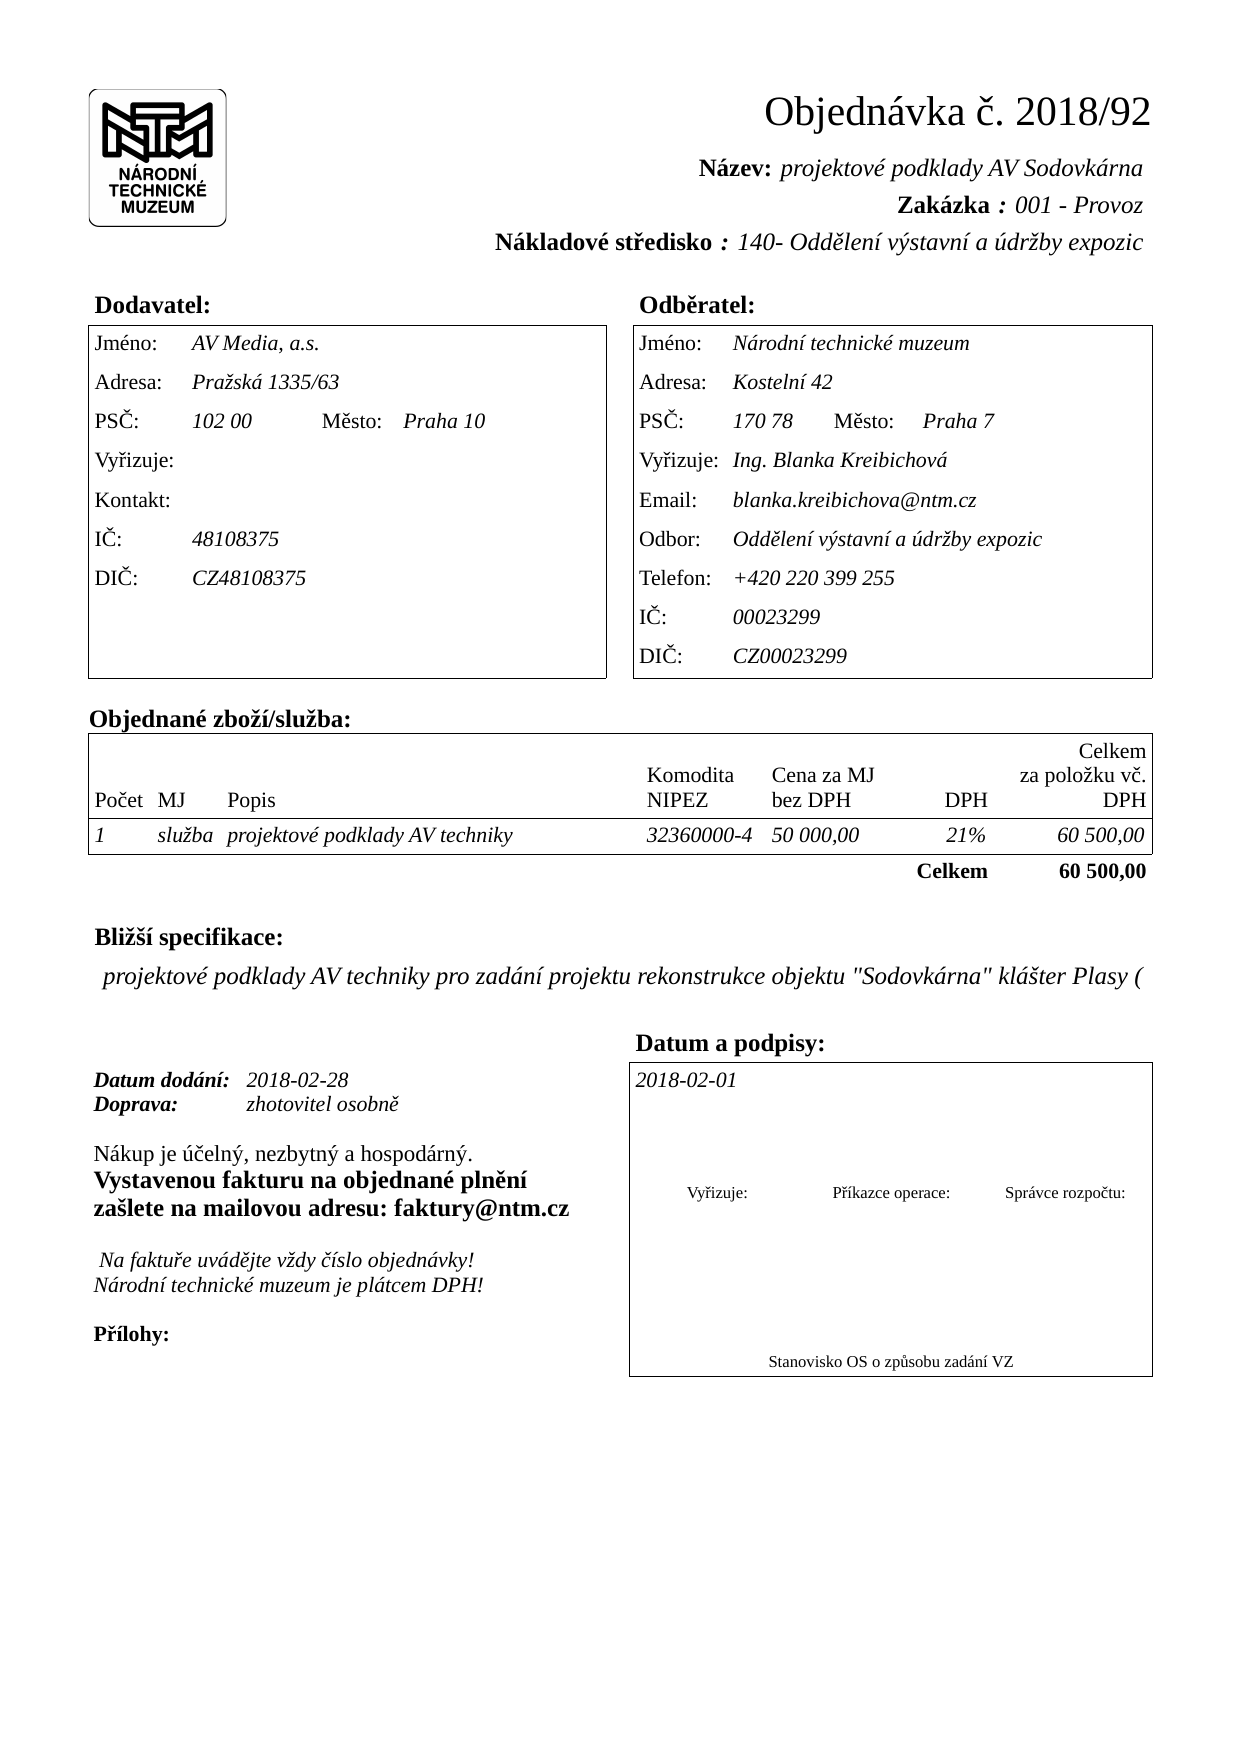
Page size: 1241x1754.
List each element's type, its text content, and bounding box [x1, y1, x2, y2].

table_cell Příkazce operace: [805, 1168, 978, 1207]
table_cell Kontakt: [89, 482, 186, 521]
table_header DPH [891, 734, 994, 818]
table_cell 170 78 [727, 404, 828, 443]
table_cell [607, 599, 633, 638]
table_cell Praha 7 [917, 404, 1152, 443]
table_header 2018-02-01 [630, 1063, 872, 1101]
table_cell Telefon: [634, 560, 727, 599]
table_header Cena za MJ bez DPH [766, 734, 891, 818]
text Objednávka č. 2018/92 [88, 88, 1152, 135]
table_cell 60 500,00 [994, 855, 1152, 889]
table_cell 1 [89, 819, 152, 853]
table_header Počet [89, 734, 152, 818]
table_cell 32360000-4 [641, 819, 766, 853]
table_cell [186, 443, 606, 482]
table_cell Odbor: [634, 521, 727, 560]
table_header Odběratel: [633, 258, 1152, 325]
table_cell IČ: [89, 521, 186, 560]
table_cell Vyřizuje: [630, 1168, 805, 1207]
table_cell PSČ: [89, 404, 186, 443]
table_cell [607, 560, 633, 599]
table_cell Vyřizuje: [634, 443, 727, 482]
table_cell [641, 855, 766, 889]
picture [88, 89, 227, 227]
table_cell projektové podklady AV techniky [221, 819, 641, 853]
table_cell [607, 482, 633, 521]
table_cell [605, 1208, 629, 1376]
table_cell 102 00 [186, 404, 316, 443]
table_cell Adresa: [89, 364, 186, 403]
table_cell [89, 639, 186, 678]
table_cell [152, 855, 221, 889]
table_cell [89, 855, 152, 889]
table_cell Vyřizuje: [89, 443, 186, 482]
table_cell [605, 1168, 629, 1207]
table_cell DIČ: [89, 560, 186, 599]
table_cell [89, 599, 186, 638]
table_cell [607, 364, 633, 403]
table_header Datum a podpisy: [630, 1023, 1152, 1062]
table_cell DIČ: [634, 639, 727, 678]
table_cell Stanovisko OS o způsobu zadání VZ [630, 1208, 1152, 1376]
table_cell CZ48108375 [186, 560, 606, 599]
table_cell Celkem [891, 855, 994, 889]
table_header Komodita NIPEZ [641, 734, 766, 818]
table_cell [607, 404, 633, 443]
table_cell Správce rozpočtu: [978, 1168, 1152, 1207]
table_header Popis [221, 734, 641, 818]
table_cell Pražská 1335/63 [186, 364, 606, 403]
table_cell Email: [634, 482, 727, 521]
table_cell PSČ: [634, 404, 727, 443]
table_cell CZ00023299 [727, 639, 1152, 678]
table_cell [607, 521, 633, 560]
table_header [605, 1023, 629, 1062]
table_cell Jméno: [634, 326, 727, 364]
table_cell 50 000,00 [766, 819, 891, 853]
table_cell [186, 639, 606, 678]
table_header [872, 1063, 1152, 1101]
table_cell Ing. Blanka Kreibichová [727, 443, 1152, 482]
table_cell služba [152, 819, 221, 853]
table_cell 60 500,00 [994, 819, 1152, 853]
table_cell Město: [828, 404, 917, 443]
table_cell [186, 599, 606, 638]
table_cell [766, 855, 891, 889]
table_cell [605, 1101, 629, 1168]
table_cell Národní technické muzeum [727, 326, 1152, 364]
table_cell IČ: [634, 599, 727, 638]
table_cell 48108375 [186, 521, 606, 560]
table_cell Datum dodání: 2018-02-28 Doprava: zhotovitel osobně Nákup je účelný, nezbytný a hospodárný. Vystavenou fakturu na objednané plnění zašlete na mailovou adresu: faktury@ntm.cz Na faktuře uvádějte vždy číslo objednávky! Národní technické muzeum je plátcem DPH! Přílohy: [88, 1062, 605, 1376]
text Název: projektové podklady AV Sodovkárna Zakázka : 001 - Provoz Nákladové středisko : 140- Oddělení výstavní a údržby expozic [88, 147, 1152, 258]
text Objednané zboží/služba: [88, 706, 1152, 733]
table_cell Oddělení výstavní a údržby expozic [727, 521, 1152, 560]
table_cell [607, 639, 633, 678]
table_header [88, 1023, 605, 1062]
table_cell [186, 482, 606, 521]
table_cell Adresa: [634, 364, 727, 403]
table_header Bližší specifikace: [89, 917, 1152, 956]
table_cell AV Media, a.s. [186, 326, 606, 364]
table_cell [872, 1101, 1152, 1168]
table_header MJ [152, 734, 221, 818]
table_cell [630, 1101, 872, 1168]
table_cell Město: [316, 404, 397, 443]
table_cell +420 220 399 255 [727, 560, 1152, 599]
table_cell [607, 443, 633, 482]
table_cell 21% [891, 819, 994, 853]
table_cell 00023299 [727, 599, 1152, 638]
table_cell [221, 855, 641, 889]
table_cell [607, 325, 633, 364]
table_header Dodavatel: [89, 258, 606, 325]
table_header [605, 1062, 629, 1101]
table_header Celkem za položku vč. DPH [994, 734, 1152, 818]
table_header [606, 258, 633, 325]
table_cell Jméno: [89, 326, 186, 364]
table_cell blanka.kreibichova@ntm.cz [727, 482, 1152, 521]
table_cell Kostelní 42 [727, 364, 1152, 403]
table_cell Praha 10 [397, 404, 606, 443]
table_cell projektové podklady AV techniky pro zadání projektu rekonstrukce objektu "Sodovkárna" klášter Plasy ( [89, 956, 1152, 995]
